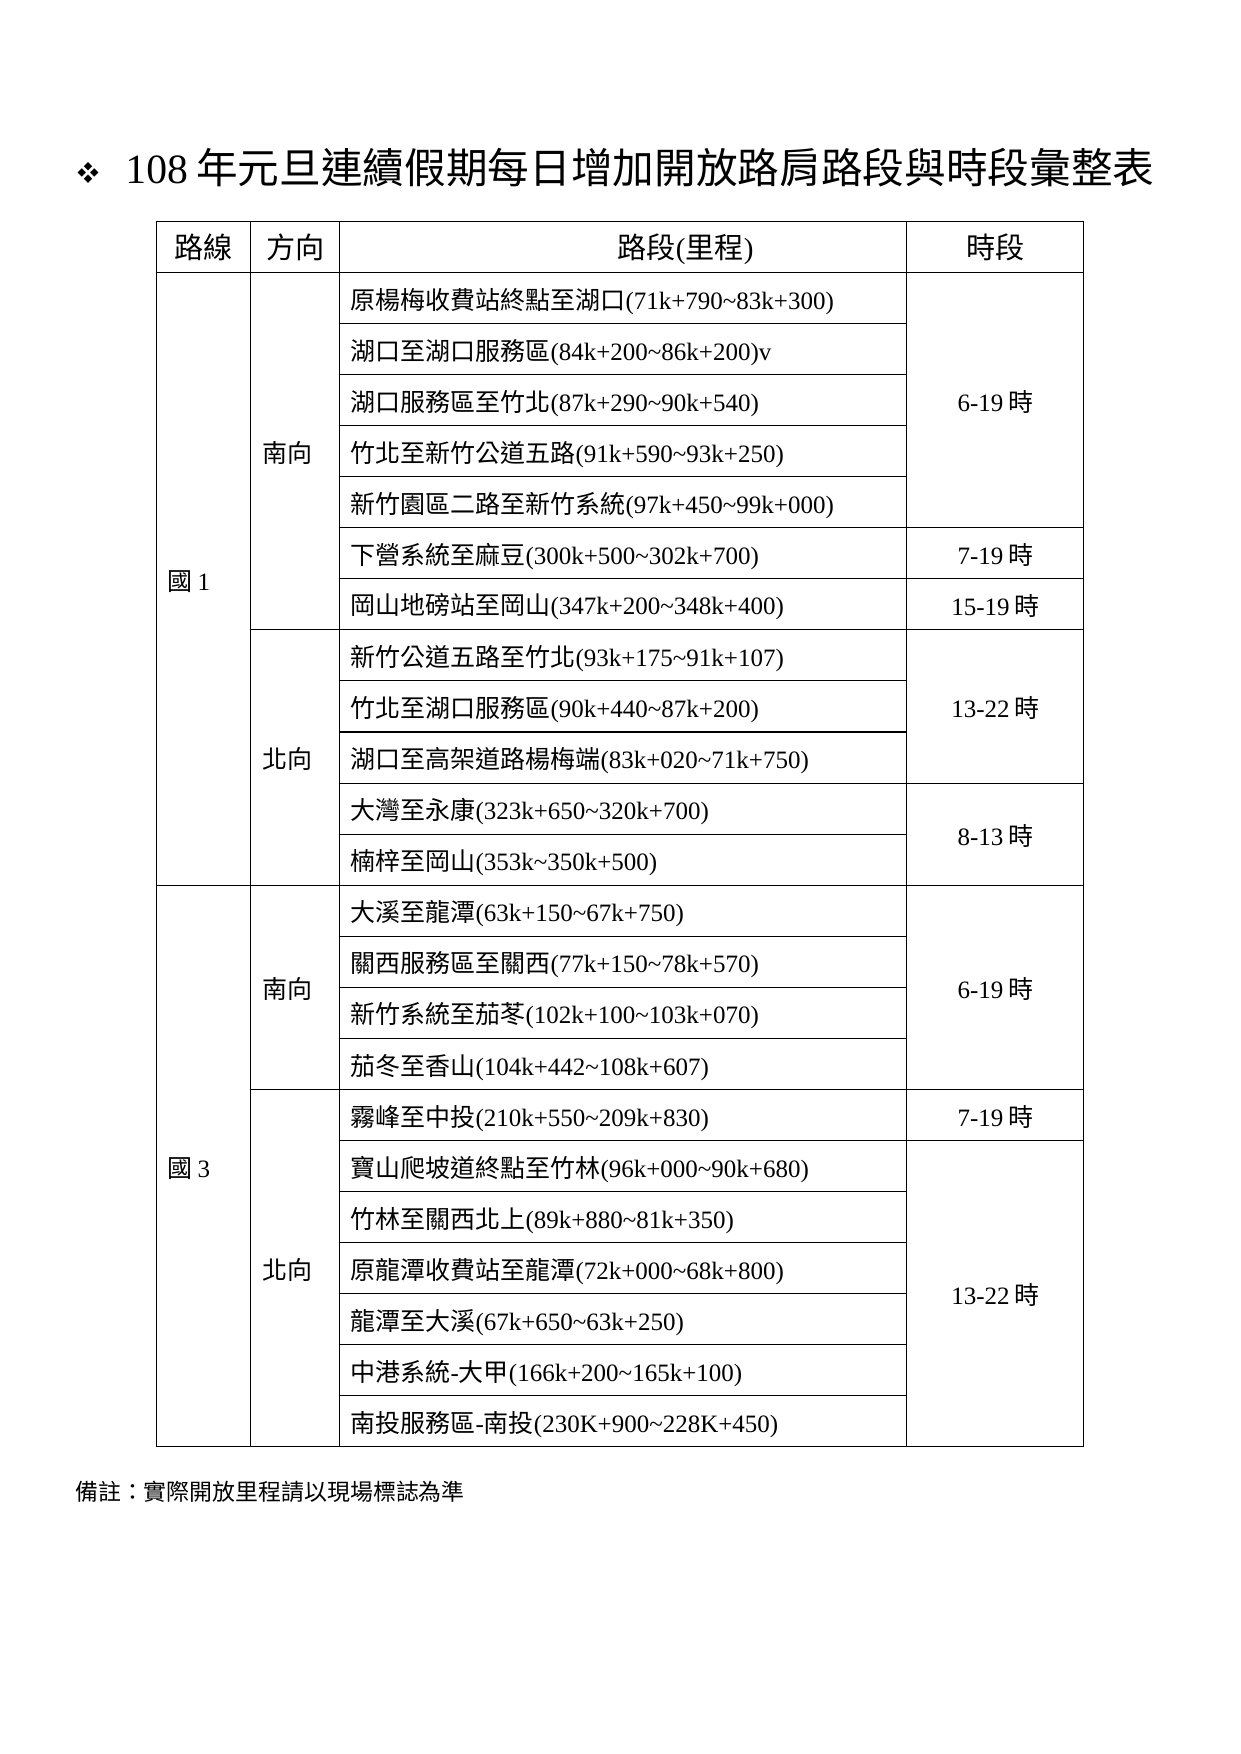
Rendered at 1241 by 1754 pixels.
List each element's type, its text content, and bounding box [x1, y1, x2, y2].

table_cell 15-19時 [907, 579, 1083, 629]
table_cell 茄冬至香山(104k+442~108k+607) [340, 1039, 906, 1089]
table_cell 楠梓至岡山(353k~350k+500) [340, 835, 906, 884]
table_cell 7-19時 [907, 528, 1083, 578]
table_cell 下營系統至麻豆(300k+500~302k+700) [340, 528, 906, 578]
table_cell 7-19時 [907, 1090, 1083, 1140]
table_cell 新竹園區二路至新竹系統(97k+450~99k+000) [340, 477, 906, 527]
table_cell 8-13時 [907, 784, 1083, 884]
table_header 路線 [157, 222, 250, 272]
table_cell 原楊梅收費站終點至湖口(71k+790~83k+300) [340, 273, 906, 323]
table_cell 6-19時 [907, 273, 1083, 527]
text 備註：實際開放里程請以現場標誌為準 [75, 1473, 1165, 1507]
table_cell 霧峰至中投(210k+550~209k+830) [340, 1090, 906, 1140]
table_cell 新竹系統至茄苳(102k+100~103k+070) [340, 988, 906, 1038]
table_cell 竹林至關西北上(89k+880~81k+350) [340, 1192, 906, 1242]
table_header 方向 [251, 222, 339, 272]
table_cell 岡山地磅站至岡山(347k+200~348k+400) [340, 579, 906, 629]
table_cell 大灣至永康(323k+650~320k+700) [340, 784, 906, 833]
table_cell 北向 [251, 630, 339, 884]
table_cell 湖口至湖口服務區(84k+200~86k+200)v [340, 324, 906, 374]
table_cell 竹北至湖口服務區(90k+440~87k+200) [340, 681, 906, 731]
table_cell 關西服務區至關西(77k+150~78k+570) [340, 937, 906, 987]
table_cell 原龍潭收費站至龍潭(72k+000~68k+800) [340, 1243, 906, 1293]
table_cell 國3 [157, 886, 250, 1446]
table_cell 龍潭至大溪(67k+650~63k+250) [340, 1294, 906, 1344]
table_cell 南向 [251, 886, 339, 1089]
table_cell 寶山爬坡道終點至竹林(96k+000~90k+680) [340, 1141, 906, 1191]
table_cell 湖口至高架道路楊梅端(83k+020~71k+750) [340, 733, 906, 782]
table_cell 中港系統-大甲(166k+200~165k+100) [340, 1345, 906, 1395]
table_cell 新竹公道五路至竹北(93k+175~91k+107) [340, 630, 906, 680]
table_cell 13-22時 [907, 1141, 1083, 1446]
table_header 時段 [907, 222, 1083, 272]
table_cell 大溪至龍潭(63k+150~67k+750) [340, 886, 906, 936]
table_cell 南投服務區-南投(230K+900~228K+450) [340, 1396, 906, 1446]
table_cell 北向 [251, 1090, 339, 1446]
table_cell 竹北至新竹公道五路(91k+590~93k+250) [340, 426, 906, 476]
table_cell 6-19時 [907, 886, 1083, 1089]
list 108年元旦連續假期每日增加開放路肩路段與時段彙整表 [75, 136, 1165, 196]
table_cell 南向 [251, 273, 339, 629]
table_cell 湖口服務區至竹北(87k+290~90k+540) [340, 375, 906, 425]
table_cell 13-22時 [907, 630, 1083, 782]
table_cell 國1 [157, 273, 250, 884]
table_header 路段(里程) [340, 222, 906, 272]
